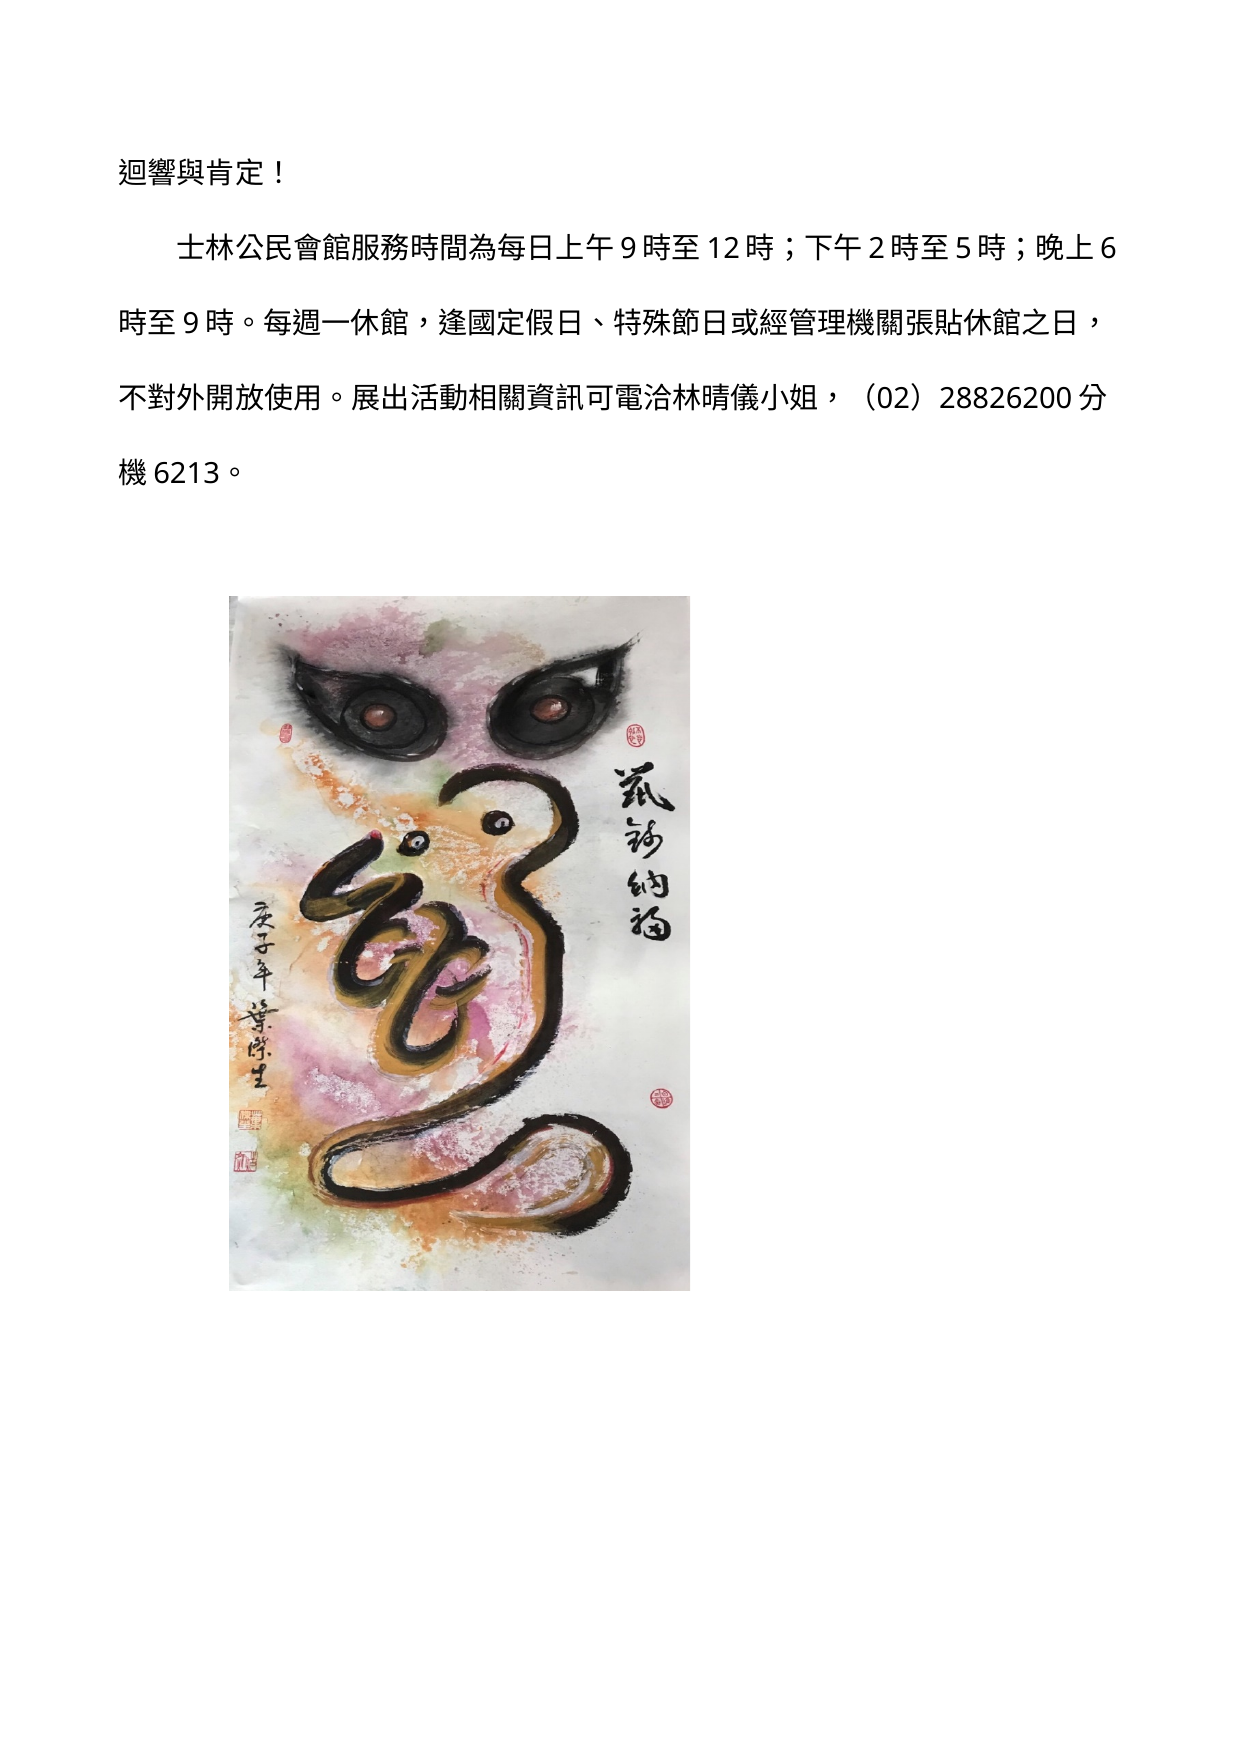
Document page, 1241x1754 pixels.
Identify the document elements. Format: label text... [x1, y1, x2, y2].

picture [229, 596, 690, 1291]
text 士林公民會館服務時間為每日上午9時至12時；下午2時至5時；晚上6時至9時。每週一休館，逢國定假日、特殊節日或經管理機關張貼休館之日，不對外開放使用。展出活動相關資訊可電洽林晴儀小姐，（02）28826200分機6213。 [118, 202, 1122, 502]
text 迴響與肯定！ [118, 127, 1122, 202]
